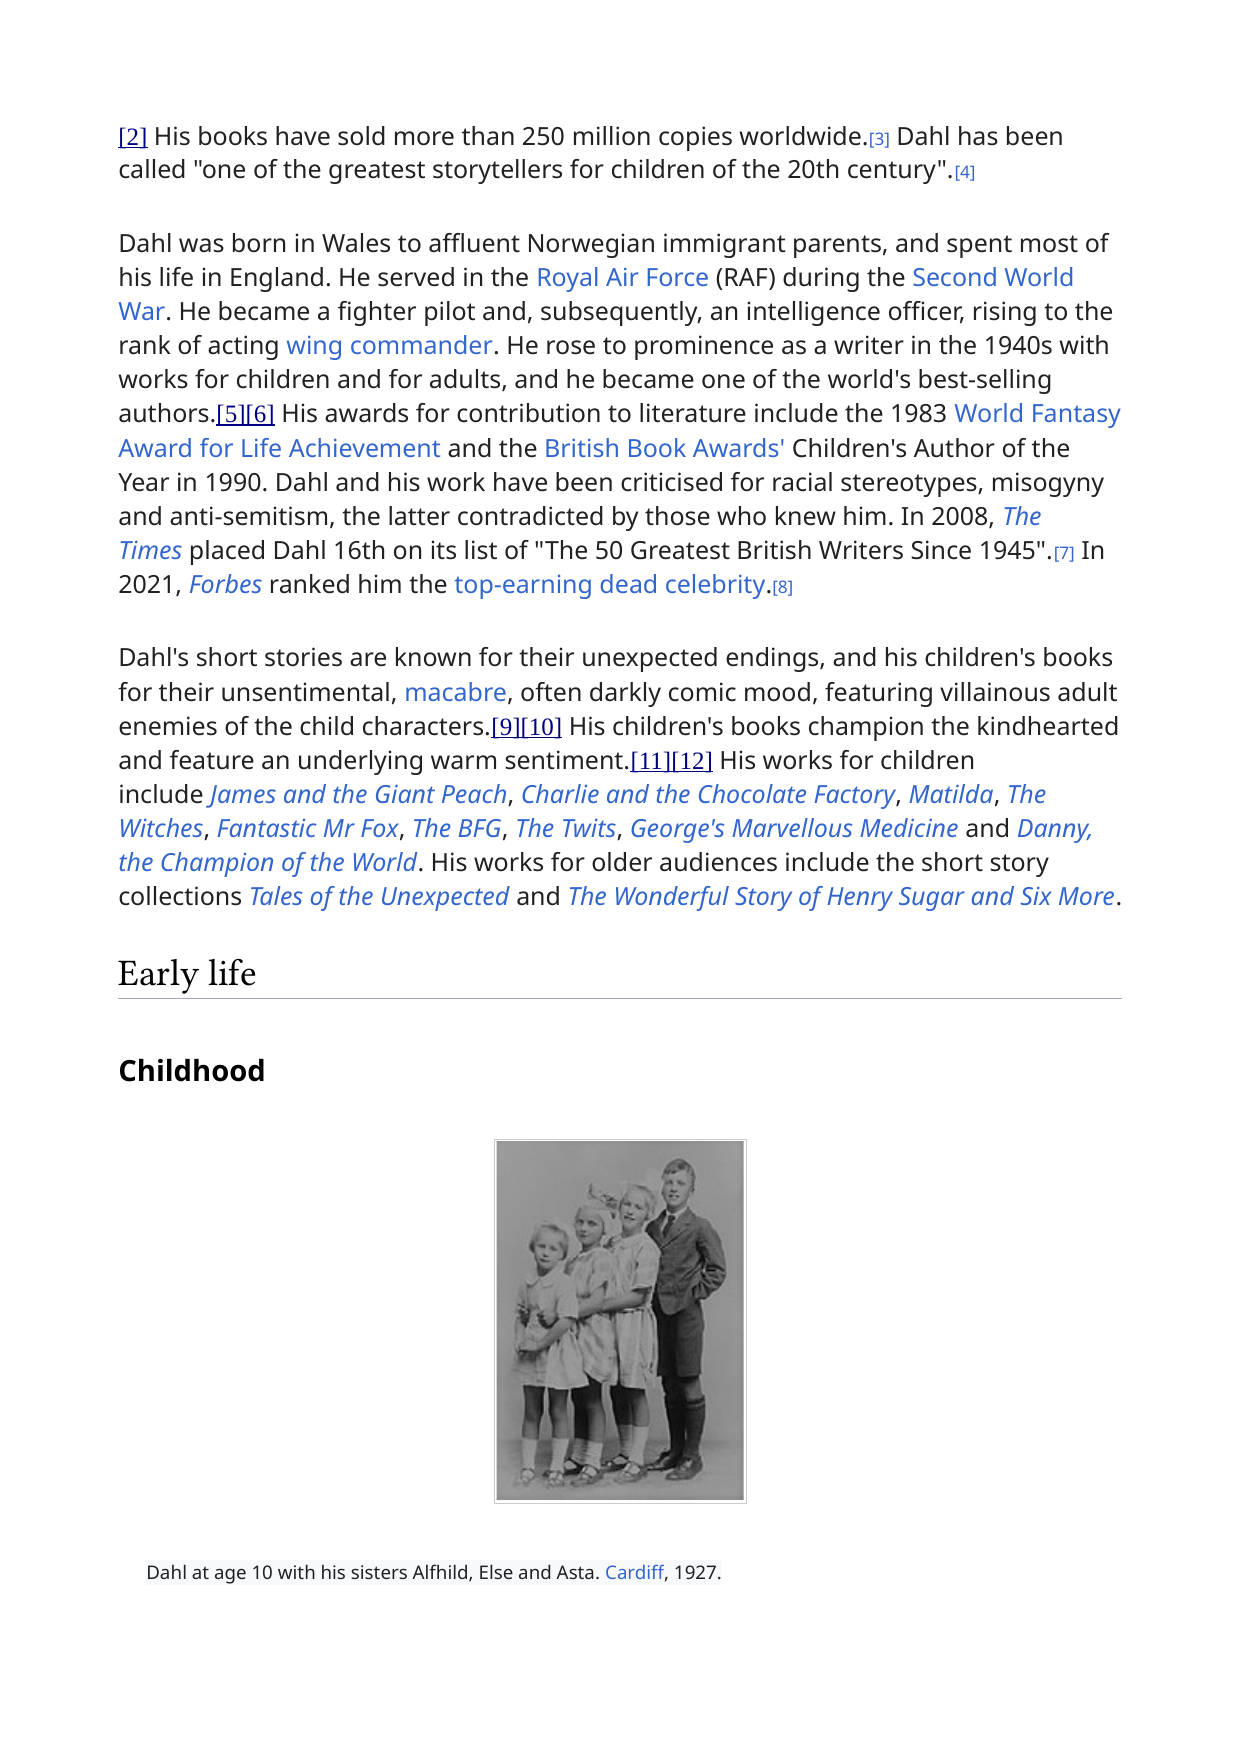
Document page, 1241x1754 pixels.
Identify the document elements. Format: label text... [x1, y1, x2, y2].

subtitle Childhood [118, 1050, 1122, 1090]
subtitle Early life [118, 952, 1122, 998]
text Dahl's short stories are known for their unexpected endings, and his children's books for their unsentimental, macabre, often darkly comic mood, featuring villainous adult enemies of the child characters.[9][10] His children's books champion the kindhearted and feature an underlying warm sentiment.[11][12] His works for children include James and the Giant Peach, Charlie and the Chocolate Factory, Matilda, The Witches, Fantastic Mr Fox, The BFG, The Twits, George's Marvellous Medicine and Danny, the Champion of the World. His works for older audiences include the short story collections Tales of the Unexpected and The Wonderful Story of Henry Sugar and Six More. [118, 640, 1122, 913]
text Dahl at age 10 with his sisters Alfhild, Else and Asta. Cardiff, 1927. [123, 1559, 1122, 1585]
picture [496, 1141, 744, 1500]
text [2] His books have sold more than 250 million copies worldwide.[3] Dahl has been called "one of the greatest storytellers for children of the 20th century".[4] [118, 118, 1122, 186]
text Dahl was born in Wales to affluent Norwegian immigrant parents, and spent most of his life in England. He served in the Royal Air Force (RAF) during the Second World War. He became a fighter pilot and, subsequently, an intelligence officer, rising to the rank of acting wing commander. He rose to prominence as a writer in the 1940s with works for children and for adults, and he became one of the world's best-selling authors.[5][6] His awards for contribution to literature include the 1983 World Fantasy Award for Life Achievement and the British Book Awards' Children's Author of the Year in 1990. Dahl and his work have been criticised for racial stereotypes, misogyny and anti-semitism, the latter contradicted by those who knew him. In 2008, The Times placed Dahl 16th on its list of "The 50 Greatest British Writers Since 1945".[7] In 2021, Forbes ranked him the top-earning dead celebrity.[8] [118, 226, 1122, 601]
